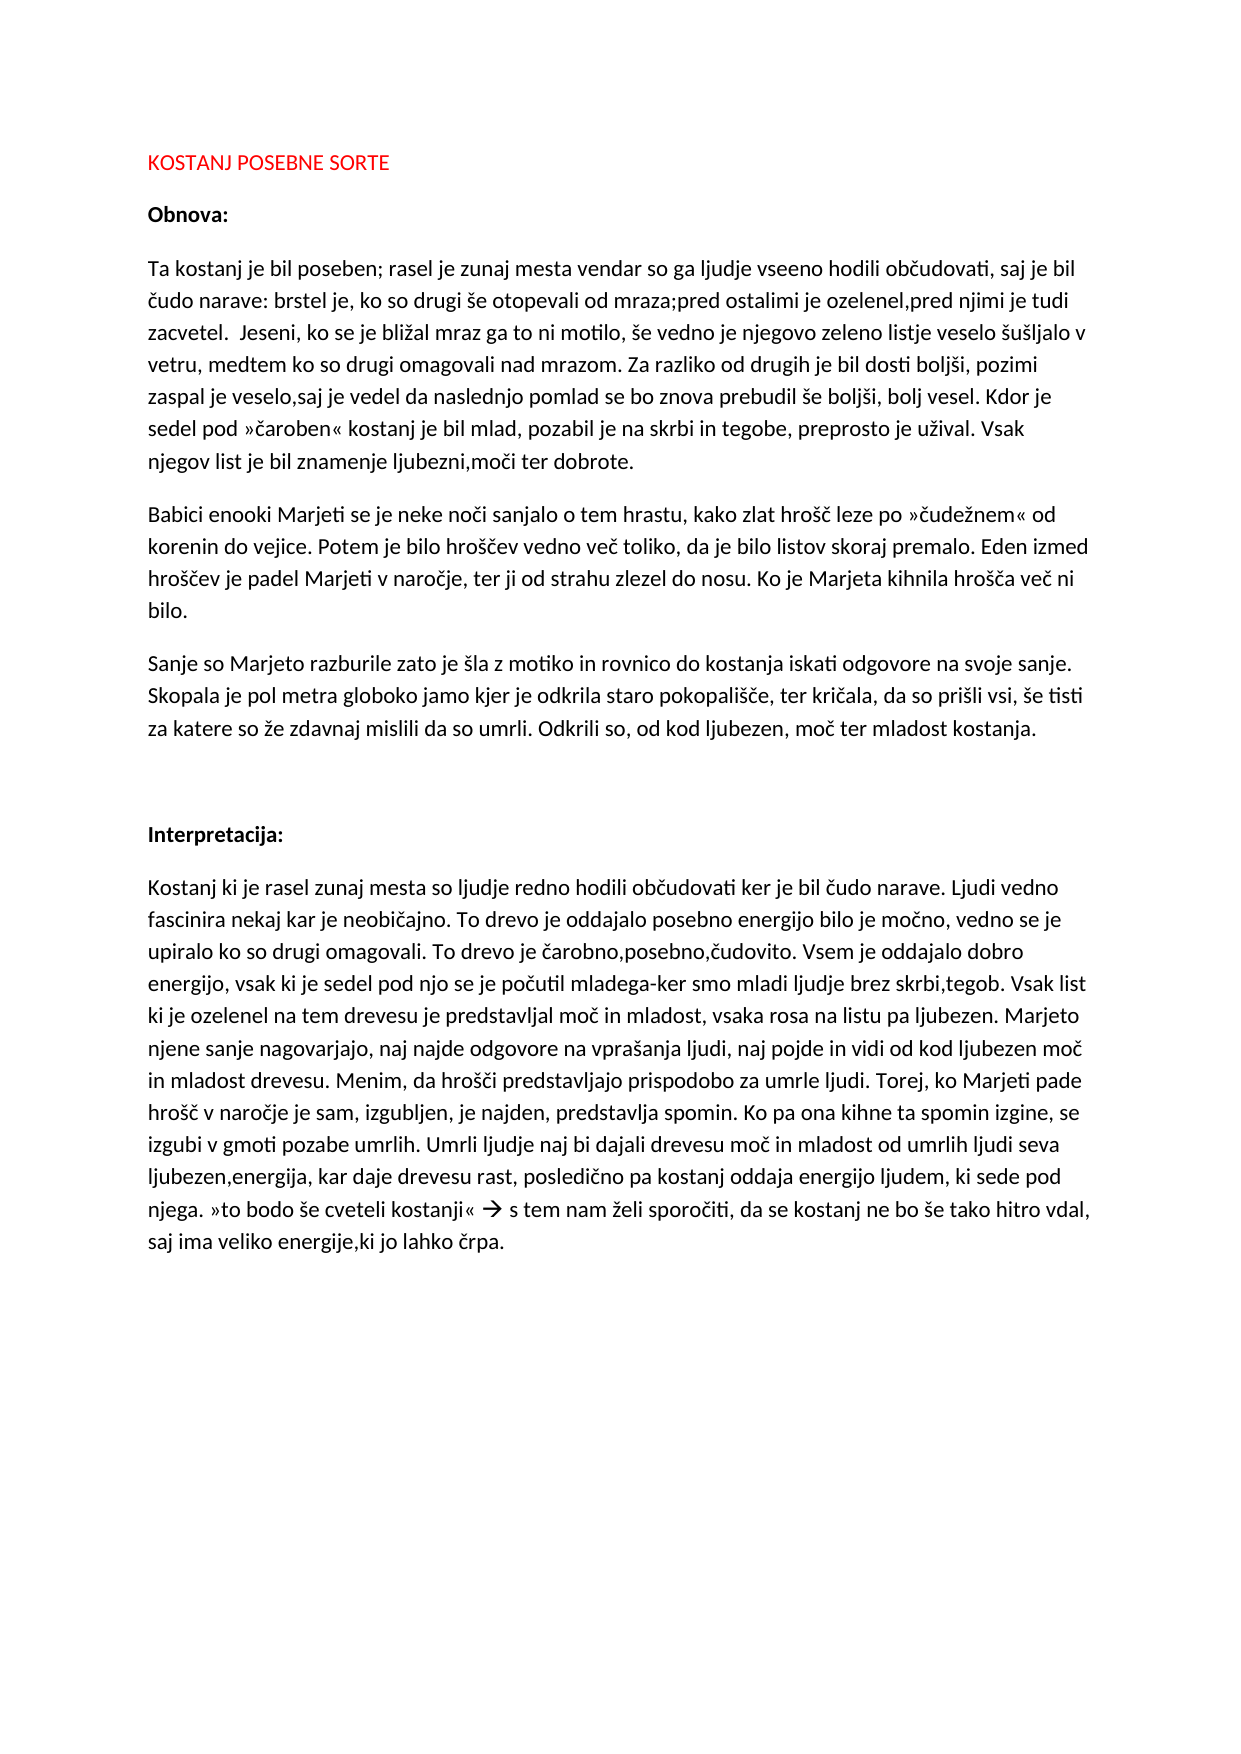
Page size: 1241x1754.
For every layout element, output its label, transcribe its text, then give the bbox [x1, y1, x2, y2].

text Ta kostanj je bil poseben; rasel je zunaj mesta vendar so ga ljudje vseeno hodili občudovati, saj je bil čudo narave: brstel je, ko so drugi še otopevali od mraza;pred ostalimi je ozelenel,pred njimi je tudi zacvetel. Jeseni, ko se je bližal mraz ga to ni motilo, še vedno je njegovo zeleno listje veselo šušljalo v vetru, medtem ko so drugi omagovali nad mrazom. Za razliko od drugih je bil dosti boljši, pozimi zaspal je veselo,saj je vedel da naslednjo pomlad se bo znova prebudil še boljši, bolj vesel. Kdor je sedel pod »čaroben« kostanj je bil mlad, pozabil je na skrbi in tegobe, preprosto je užival. Vsak njegov list je bil znamenje ljubezni,moči ter dobrote. [148, 254, 1093, 475]
text Kostanj ki je rasel zunaj mesta so ljudje redno hodili občudovati ker je bil čudo narave. Ljudi vedno fascinira nekaj kar je neobičajno. To drevo je oddajalo posebno energijo bilo je močno, vedno se je upiralo ko so drugi omagovali. To drevo je čarobno,posebno,čudovito. Vsem je oddajalo dobro energijo, vsak ki je sedel pod njo se je počutil mladega-ker smo mladi ljudje brez skrbi,tegob. Vsak list ki je ozelenel na tem drevesu je predstavljal moč in mladost, vsaka rosa na listu pa ljubezen. Marjeto njene sanje nagovarjajo, naj najde odgovore na vprašanja ljudi, naj pojde in vidi od kod ljubezen moč in mladost drevesu. Menim, da hrošči predstavljajo prispodobo za umrle ljudi. Torej, ko Marjeti pade hrošč v naročje je sam, izgubljen, je najden, predstavlja spomin. Ko pa ona kihne ta spomin izgine, se izgubi v gmoti pozabe umrlih. Umrli ljudje naj bi dajali drevesu moč in mladost od umrlih ljudi seva ljubezen,energija, kar daje drevesu rast, posledično pa kostanj oddaja energijo ljudem, ki sede pod njega. »to bodo še cveteli kostanji«  s tem nam želi sporočiti, da se kostanj ne bo še tako hitro vdal, saj ima veliko energije,ki jo lahko črpa. [148, 873, 1093, 1255]
text Obnova: [148, 201, 1093, 229]
text Babici enooki Marjeti se je neke noči sanjalo o tem hrastu, kako zlat hrošč leze po »čudežnem« od korenin do vejice. Potem je bilo hroščev vedno več toliko, da je bilo listov skoraj premalo. Eden izmed hroščev je padel Marjeti v naročje, ter ji od strahu zlezel do nosu. Ko je Marjeta kihnila hrošča več ni bilo. [148, 500, 1093, 624]
text KOSTANJ POSEBNE SORTE [148, 148, 1093, 176]
text Interpretacija: [148, 820, 1093, 848]
text Sanje so Marjeto razburile zato je šla z motiko in rovnico do kostanja iskati odgovore na svoje sanje. Skopala je pol metra globoko jamo kjer je odkrila staro pokopališče, ter kričala, da so prišli vsi, še tisti za katere so že zdavnaj mislili da so umrli. Odkrili so, od kod ljubezen, moč ter mladost kostanja. [148, 649, 1093, 742]
